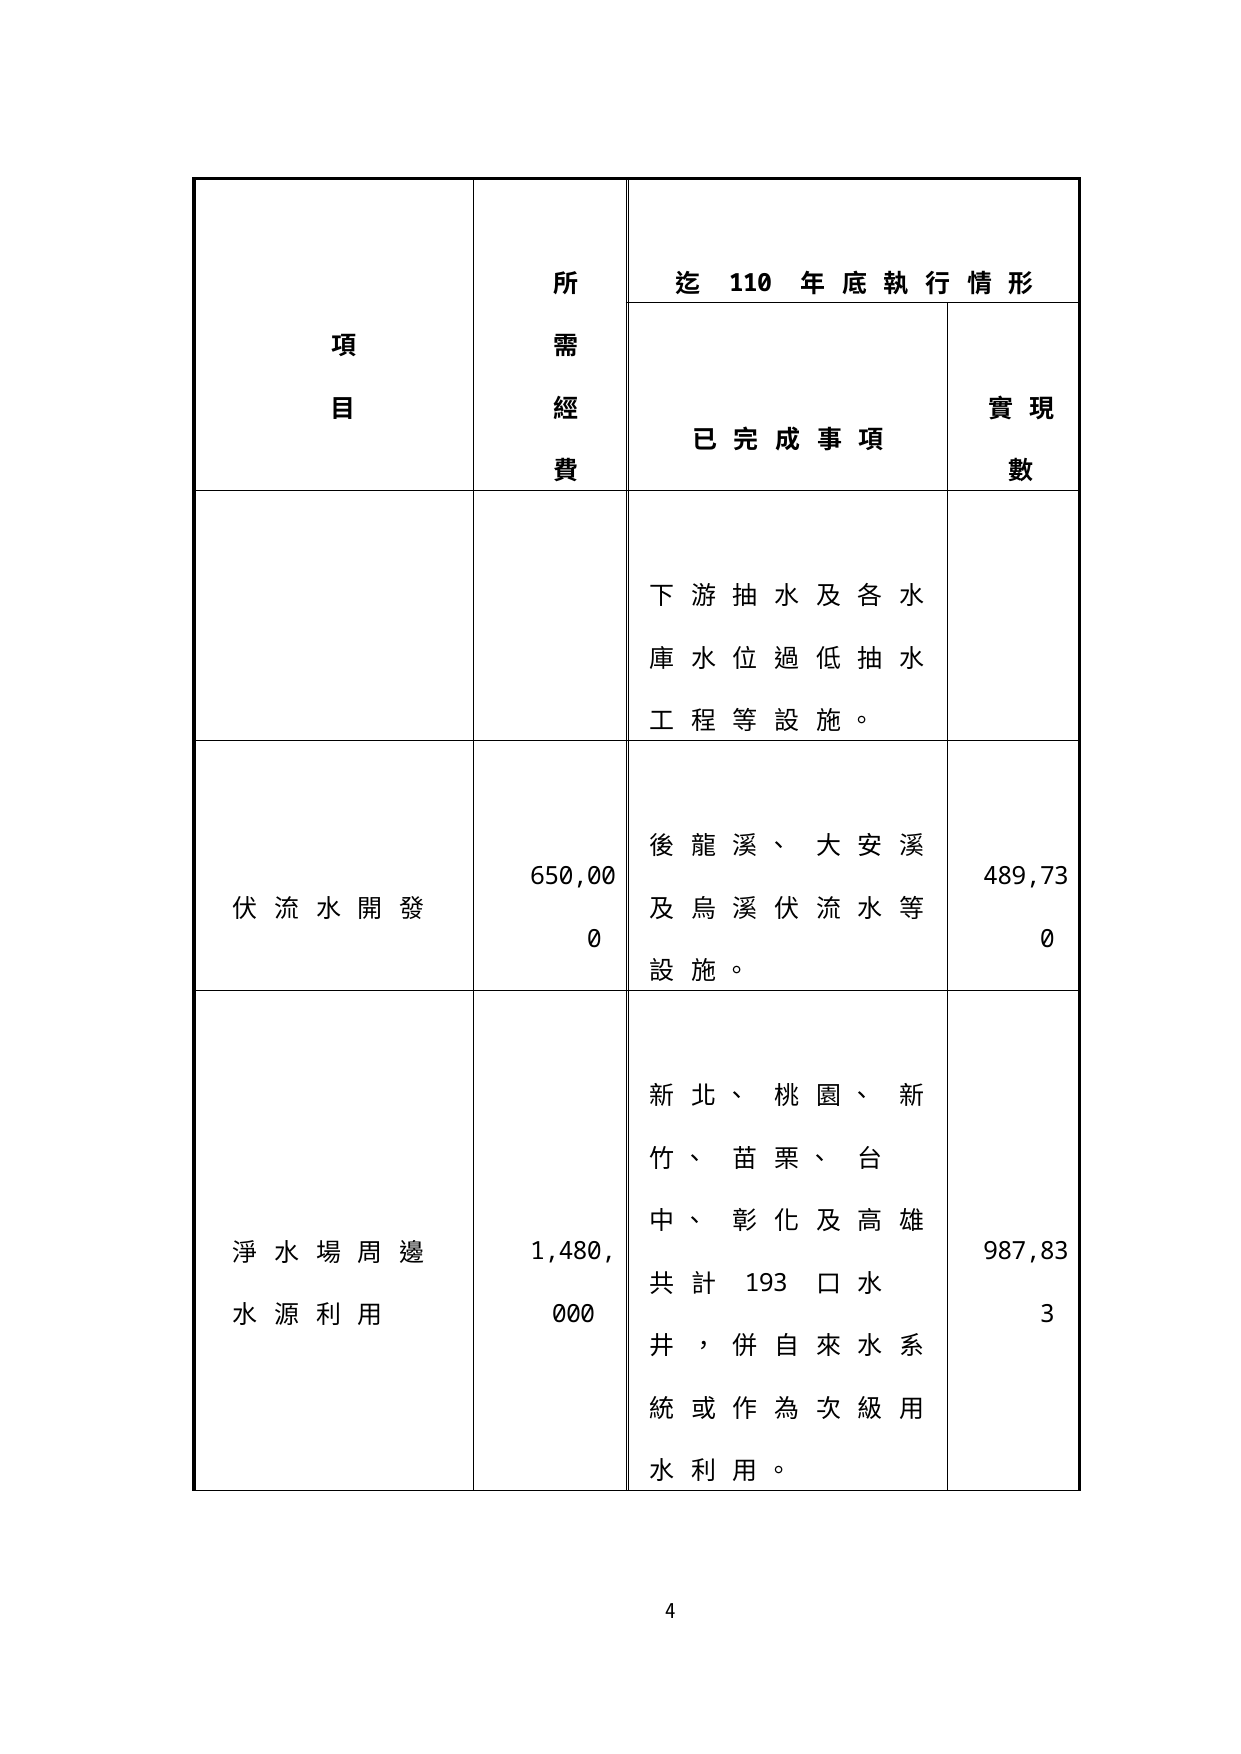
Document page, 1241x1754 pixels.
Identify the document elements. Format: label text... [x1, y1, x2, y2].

table_cell 伏流水開發 [196, 741, 473, 990]
table_header 所 需 經 費 [474, 180, 626, 490]
table_cell [474, 491, 626, 740]
table_cell 已完成事項 [629, 303, 947, 490]
table_header 項 目 [196, 180, 473, 490]
table_cell 650,000 [474, 741, 626, 990]
table_cell 後龍溪、大安溪及烏溪伏流水等設施。 [629, 741, 947, 990]
table_cell 489,730 [948, 741, 1078, 990]
table_cell 新北、桃園、新竹、苗栗、台中、彰化及高雄共計193口水井，併自來水系統或作為次級用水利用。 [629, 991, 947, 1490]
table_cell 987,833 [948, 991, 1078, 1490]
table_cell [196, 491, 473, 740]
table_header 迄110年底執行情形 [629, 180, 1078, 302]
table_cell 實現數 [948, 303, 1078, 490]
table_cell 1,480,000 [474, 991, 626, 1490]
table_cell [948, 491, 1078, 740]
table_cell 下游抽水及各水庫水位過低抽水工程等設施。 [629, 491, 947, 740]
table_cell 淨水場周邊水源利用 [196, 991, 473, 1490]
